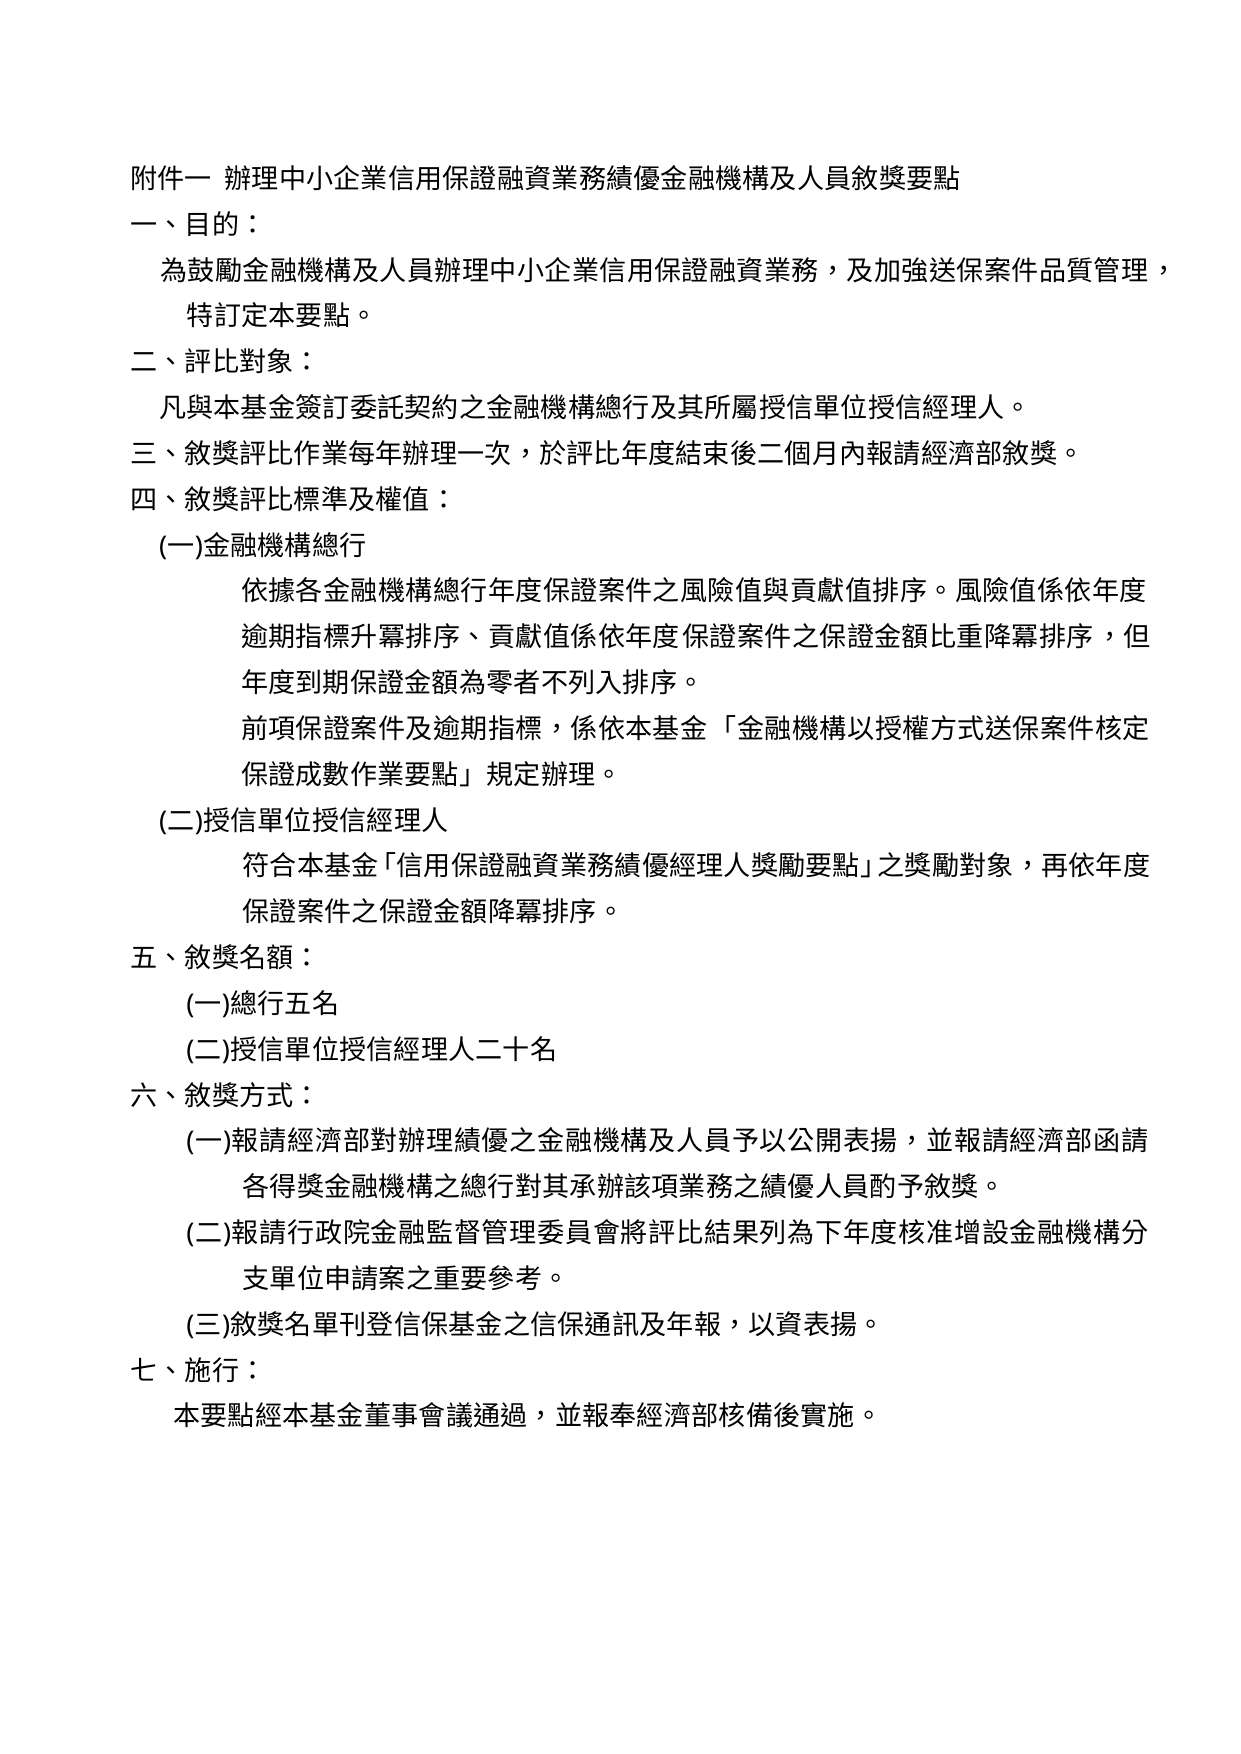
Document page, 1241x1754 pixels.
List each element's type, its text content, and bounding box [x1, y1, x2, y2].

text (一)金融機構總行 依據各金融機構總行年度保證案件之風險值與貢獻值排序。風險值係依年度逾期指標升冪排序、貢獻值係依年度保證案件之保證金額比重降冪排序，但年度到期保證金額為零者不列入排序。 前項保證案件及逾期指標，係依本基金「金融機構以授權方式送保案件核定保證成數作業要點」規定辦理。 [130, 518, 1150, 793]
text 二、評比對象： [130, 335, 1150, 381]
text (二)授信單位授信經理人 符合本基金「信用保證融資業務績優經理人獎勵要點」之獎勵對象，再依年度保證案件之保證金額降冪排序。 [130, 793, 1150, 931]
text 四、敘獎評比標準及權值： [130, 472, 1150, 518]
text 五、敘獎名額： [130, 931, 1150, 977]
text (二)報請行政院金融監督管理委員會將評比結果列為下年度核准增設金融機構分支單位申請案之重要參考。 [186, 1206, 1150, 1297]
text (二)授信單位授信經理人二十名 [130, 1022, 1150, 1068]
text (一)總行五名 [130, 977, 1150, 1022]
text 凡與本基金簽訂委託契約之金融機構總行及其所屬授信單位授信經理人。 [130, 381, 1150, 427]
text 附件一 辦理中小企業信用保證融資業務績優金融機構及人員敘獎要點 [130, 152, 1150, 197]
text 一、目的： [130, 197, 1150, 243]
text (一)報請經濟部對辦理績優之金融機構及人員予以公開表揚，並報請經濟部函請各得獎金融機構之總行對其承辦該項業務之績優人員酌予敘獎。 [186, 1114, 1150, 1206]
text 三、敘獎評比作業每年辦理一次，於評比年度結束後二個月內報請經濟部敘獎。 [130, 427, 1150, 472]
text 本要點經本基金董事會議通過，並報奉經濟部核備後實施。 [158, 1389, 1150, 1435]
text (三)敘獎名單刊登信保基金之信保通訊及年報，以資表揚。 [186, 1297, 1150, 1343]
text 為鼓勵金融機構及人員辦理中小企業信用保證融資業務，及加強送保案件品質管理，特訂定本要點。 [130, 243, 1150, 335]
text 六、敘獎方式： [130, 1068, 1150, 1114]
text 七、施行： [130, 1343, 1150, 1389]
